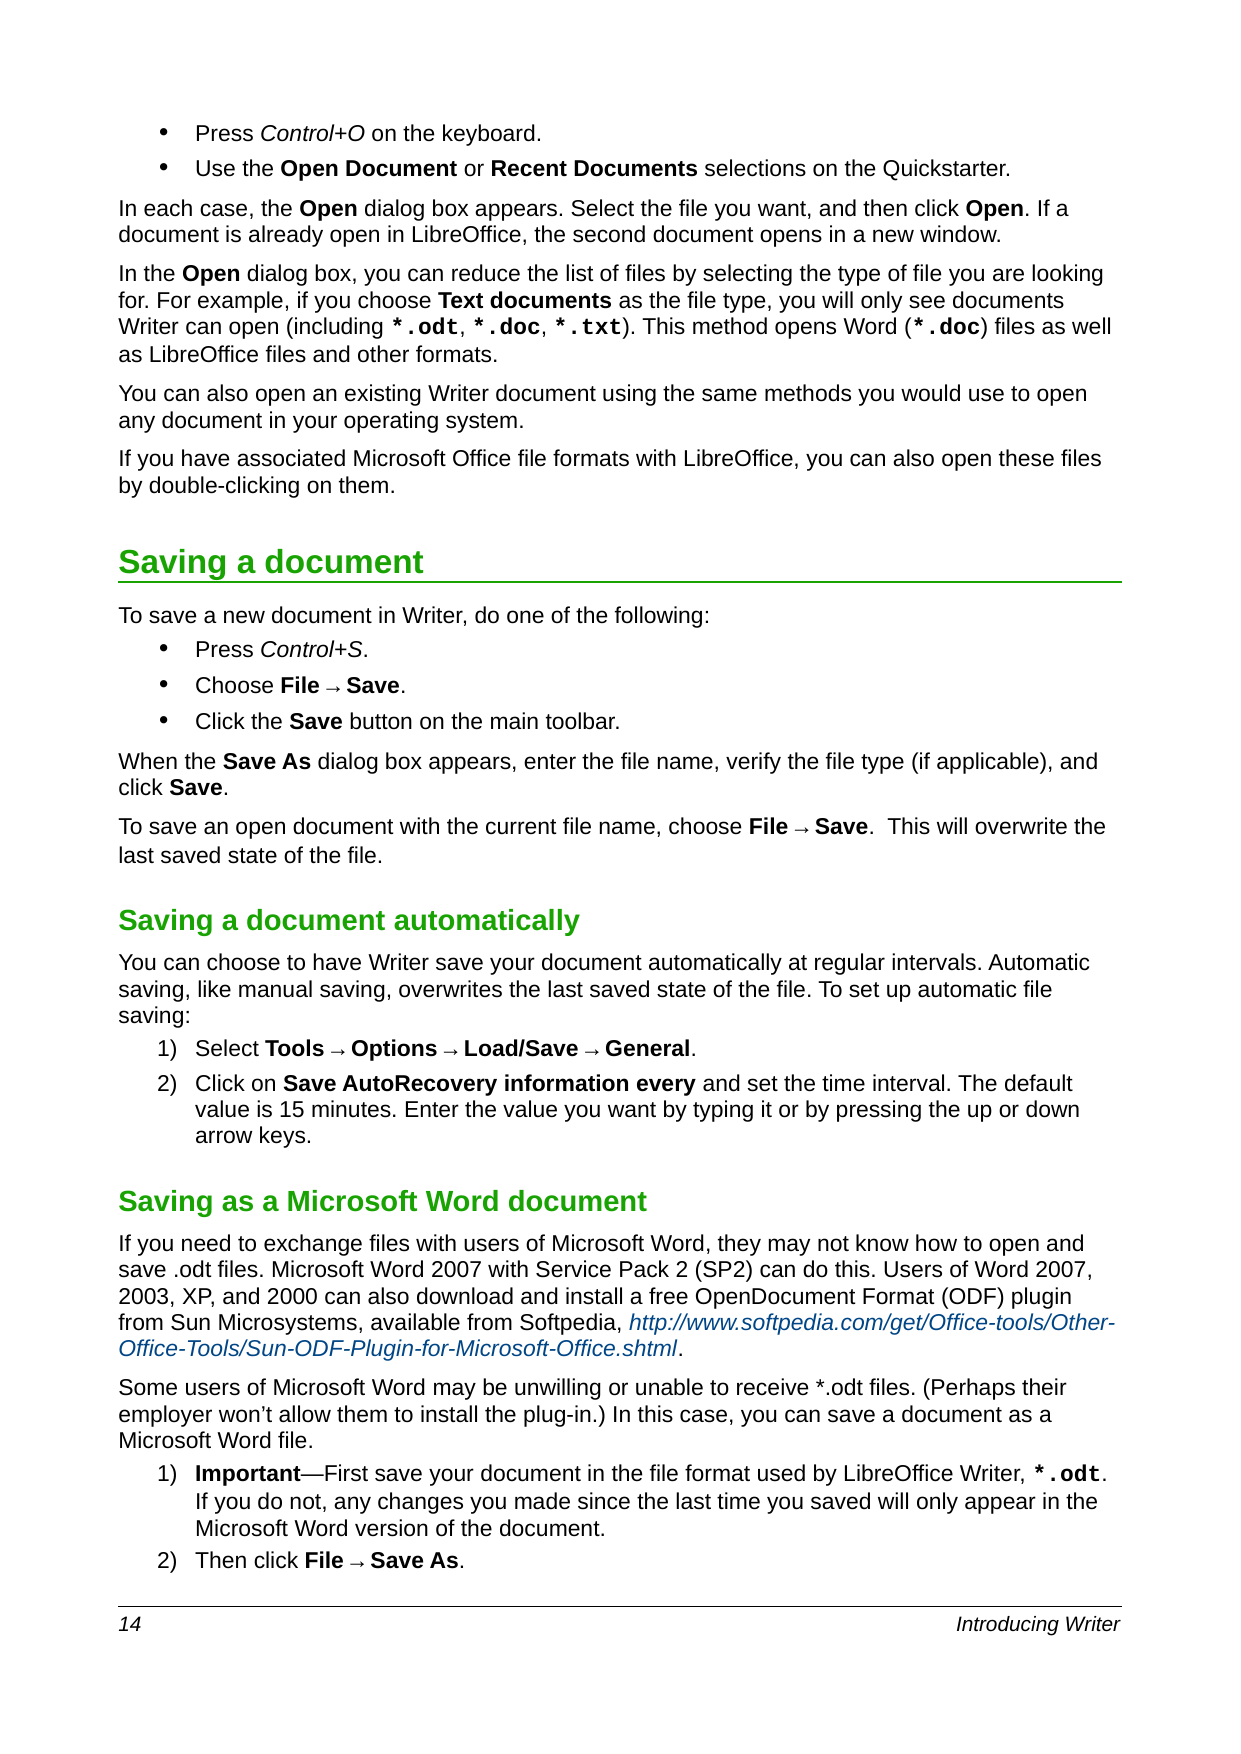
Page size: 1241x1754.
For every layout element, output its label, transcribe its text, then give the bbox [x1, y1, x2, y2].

list Press Control+S. [156, 635, 1122, 664]
text If you have associated Microsoft Office file formats with LibreOffice, you can also open these files by double-clicking on them. [118, 445, 1122, 498]
text In each case, the Open dialog box appears. Select the file you want, and then click Open. If a document is already open in LibreOffice, the second document opens in a new window. [118, 195, 1122, 248]
subtitle Saving a document automatically [118, 903, 1122, 937]
list Important—First save your document in the file format used by LibreOffice Writer, *.odt. If you do not, any changes you made since the last time you saved will only appear in the Microsoft Word version of the document. [177, 1460, 1122, 1541]
list Choose File → Save. [156, 670, 1122, 700]
list Click the Save button on the main toolbar. [156, 706, 1122, 736]
list Click on Save AutoRecovery information every and set the time interval. The default value is 15 minutes. Enter the value you want by typing it or by pressing the up or down arrow keys. [177, 1069, 1122, 1148]
list Use the Open Document or Recent Documents selections on the Quickstarter. [156, 153, 1122, 183]
text If you need to exchange files with users of Microsoft Word, they may not know how to open and save .odt files. Microsoft Word 2007 with Service Pack 2 (SP2) can do this. Users of Word 2007, 2003, XP, and 2000 can also download and install a free OpenDocument Format (ODF) plugin from Sun Microsystems, available from Softpedia, http://www.softpedia.com/get/Office-tools/Other-Office-Tools/Sun-ODF-Plugin-for-Microsoft-Office.shtml. [118, 1230, 1122, 1362]
list Then click File → Save As. [177, 1547, 1122, 1575]
text To save an open document with the current file name, choose File → Save. This will overwrite the last saved state of the file. [118, 813, 1122, 868]
list You can choose to have Writer save your document automatically at regular intervals. Automatic saving, like manual saving, overwrites the last saved state of the file. To set up automatic file saving: [118, 949, 1122, 1028]
subtitle Saving a document [118, 542, 1122, 581]
list To save a new document in Writer, do one of the following: [118, 602, 1122, 628]
text When the Save As dialog box appears, enter the file name, verify the file type (if applicable), and click Save. [118, 748, 1122, 801]
text You can also open an existing Writer document using the same methods you would use to open any document in your operating system. [118, 380, 1122, 433]
list Press Control+O on the keyboard. [156, 118, 1122, 147]
text In the Open dialog box, you can reduce the list of files by selecting the type of file you are looking for. For example, if you choose Text documents as the file type, you will only see documents Writer can open (including *.odt, *.doc, *.txt). This method opens Word (*.doc) files as well as LibreOffice files and other formats. [118, 260, 1122, 368]
list Select Tools → Options → Load/Save → General. [177, 1035, 1122, 1063]
subtitle Saving as a Microsoft Word document [118, 1184, 1122, 1218]
list Some users of Microsoft Word may be unwilling or unable to receive *.odt files. (Perhaps their employer won’t allow them to install the plug-in.) In this case, you can save a document as a Microsoft Word file. [118, 1374, 1122, 1453]
